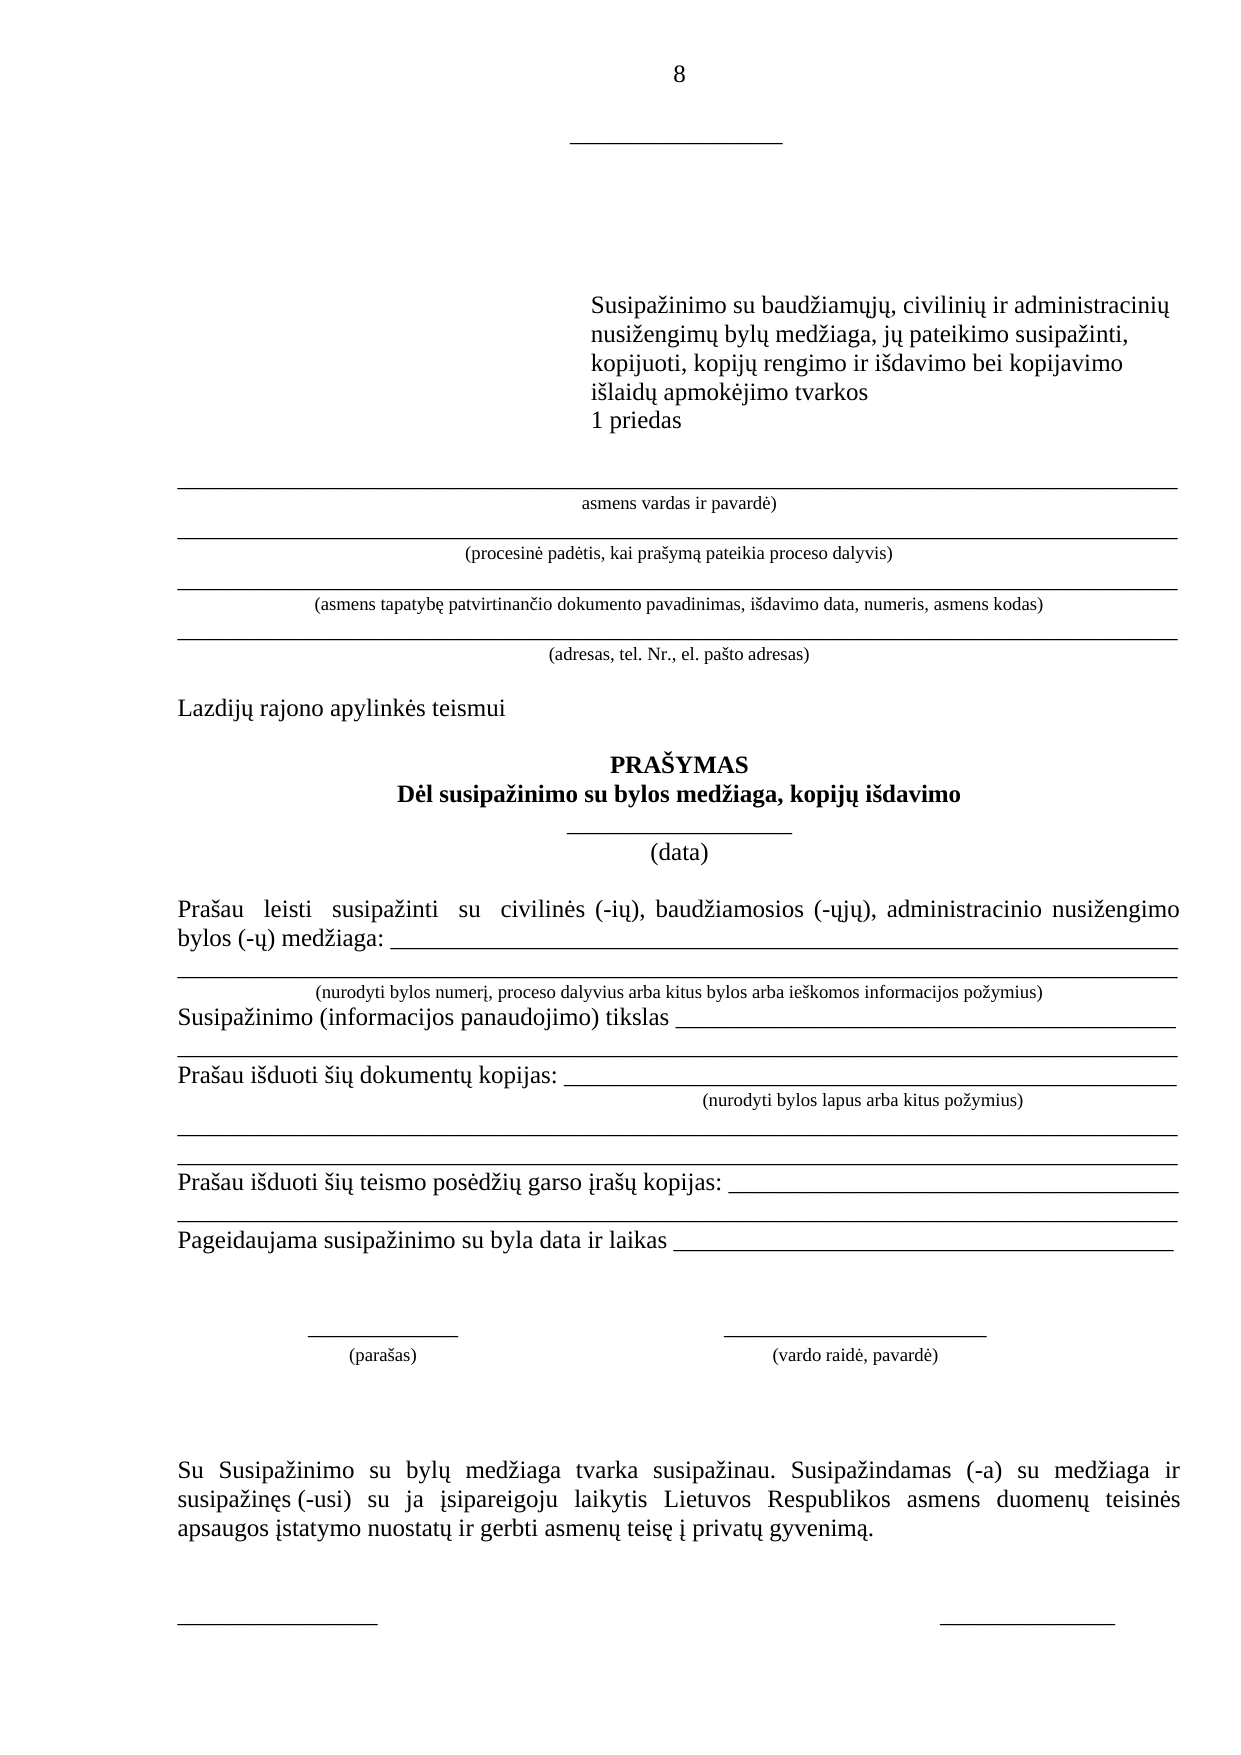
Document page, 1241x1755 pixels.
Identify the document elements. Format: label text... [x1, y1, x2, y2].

text Dėl susipažinimo su bylos medžiaga, kopijų išdavimo [177, 779, 1181, 808]
text (asmens tapatybę patvirtinančio dokumento pavadinimas, išdavimo data, numeris, asmens kodas) [177, 592, 1181, 614]
text Prašau leisti susipažinti su civilinės (-ių), baudžiamosios (-ųjų), administracinio nusižengimo bylos (-ų) medžiaga: _______________________________________________________________ [177, 894, 1181, 952]
text (data) [177, 837, 1181, 866]
text (procesinė padėtis, kai prašymą pateikia proceso dalyvis) [177, 542, 1181, 564]
text Su Susipažinimo su bylų medžiaga tvarka susipažinau. Susipažindamas (-a) su medžiaga ir susipažinęs (-usi) su ja įsipareigoju laikytis Lietuvos Respublikos asmens duomenų teisinės apsaugos įstatymo nuostatų ir gerbti asmenų teisę į privatų gyvenimą. [177, 1455, 1181, 1542]
text 1 priedas [591, 406, 1181, 434]
table_header ____________ (parašas) [177, 1311, 588, 1369]
text ________________________________________________________________________________ [177, 1196, 1181, 1225]
text (adresas, tel. Nr., el. pašto adresas) [177, 643, 1181, 664]
text ________________________________________________________________________________ [177, 564, 1181, 592]
text Pageidaujama susipažinimo su byla data ir laikas ________________________________________ [177, 1225, 1181, 1254]
text _________________ [177, 118, 1181, 147]
text Prašau išduoti šių teismo posėdžių garso įrašų kopijas: ____________________________________ [177, 1167, 1181, 1196]
text ________________________________________________________________________________ [177, 1031, 1181, 1060]
text (nurodyti bylos numerį, proceso dalyvius arba kitus bylos arba ieškomos informacijos požymius) [177, 981, 1181, 1002]
text (nurodyti bylos lapus arba kitus požymius) [177, 1088, 1181, 1110]
text ________________________________________________________________________________ [177, 513, 1181, 542]
text asmens vardas ir pavardė) [177, 492, 1181, 513]
text Susipažinimo su baudžiamųjų, civilinių ir administracinių nusižengimų bylų medžiaga, jų pateikimo susipažinti, kopijuoti, kopijų rengimo ir išdavimo bei kopijavimo išlaidų apmokėjimo tvarkos [591, 291, 1181, 406]
text __________________ [177, 808, 1181, 837]
text PRAŠYMAS [177, 751, 1181, 779]
table_header _____________________ (vardo raidė, pavardė) [588, 1311, 1122, 1369]
text Lazdijų rajono apylinkės teismui [177, 693, 1181, 722]
text ________________ ______________ [177, 1599, 1181, 1628]
text ________________________________________________________________________________ [177, 614, 1181, 643]
text ________________________________________________________________________________ [177, 1139, 1181, 1167]
text ________________________________________________________________________________ [177, 463, 1181, 492]
text Prašau išduoti šių dokumentų kopijas: _________________________________________________ [177, 1060, 1181, 1088]
text Susipažinimo (informacijos panaudojimo) tikslas ________________________________________ [177, 1002, 1181, 1031]
text ________________________________________________________________________________ [177, 1110, 1181, 1139]
text ________________________________________________________________________________ [177, 952, 1181, 981]
